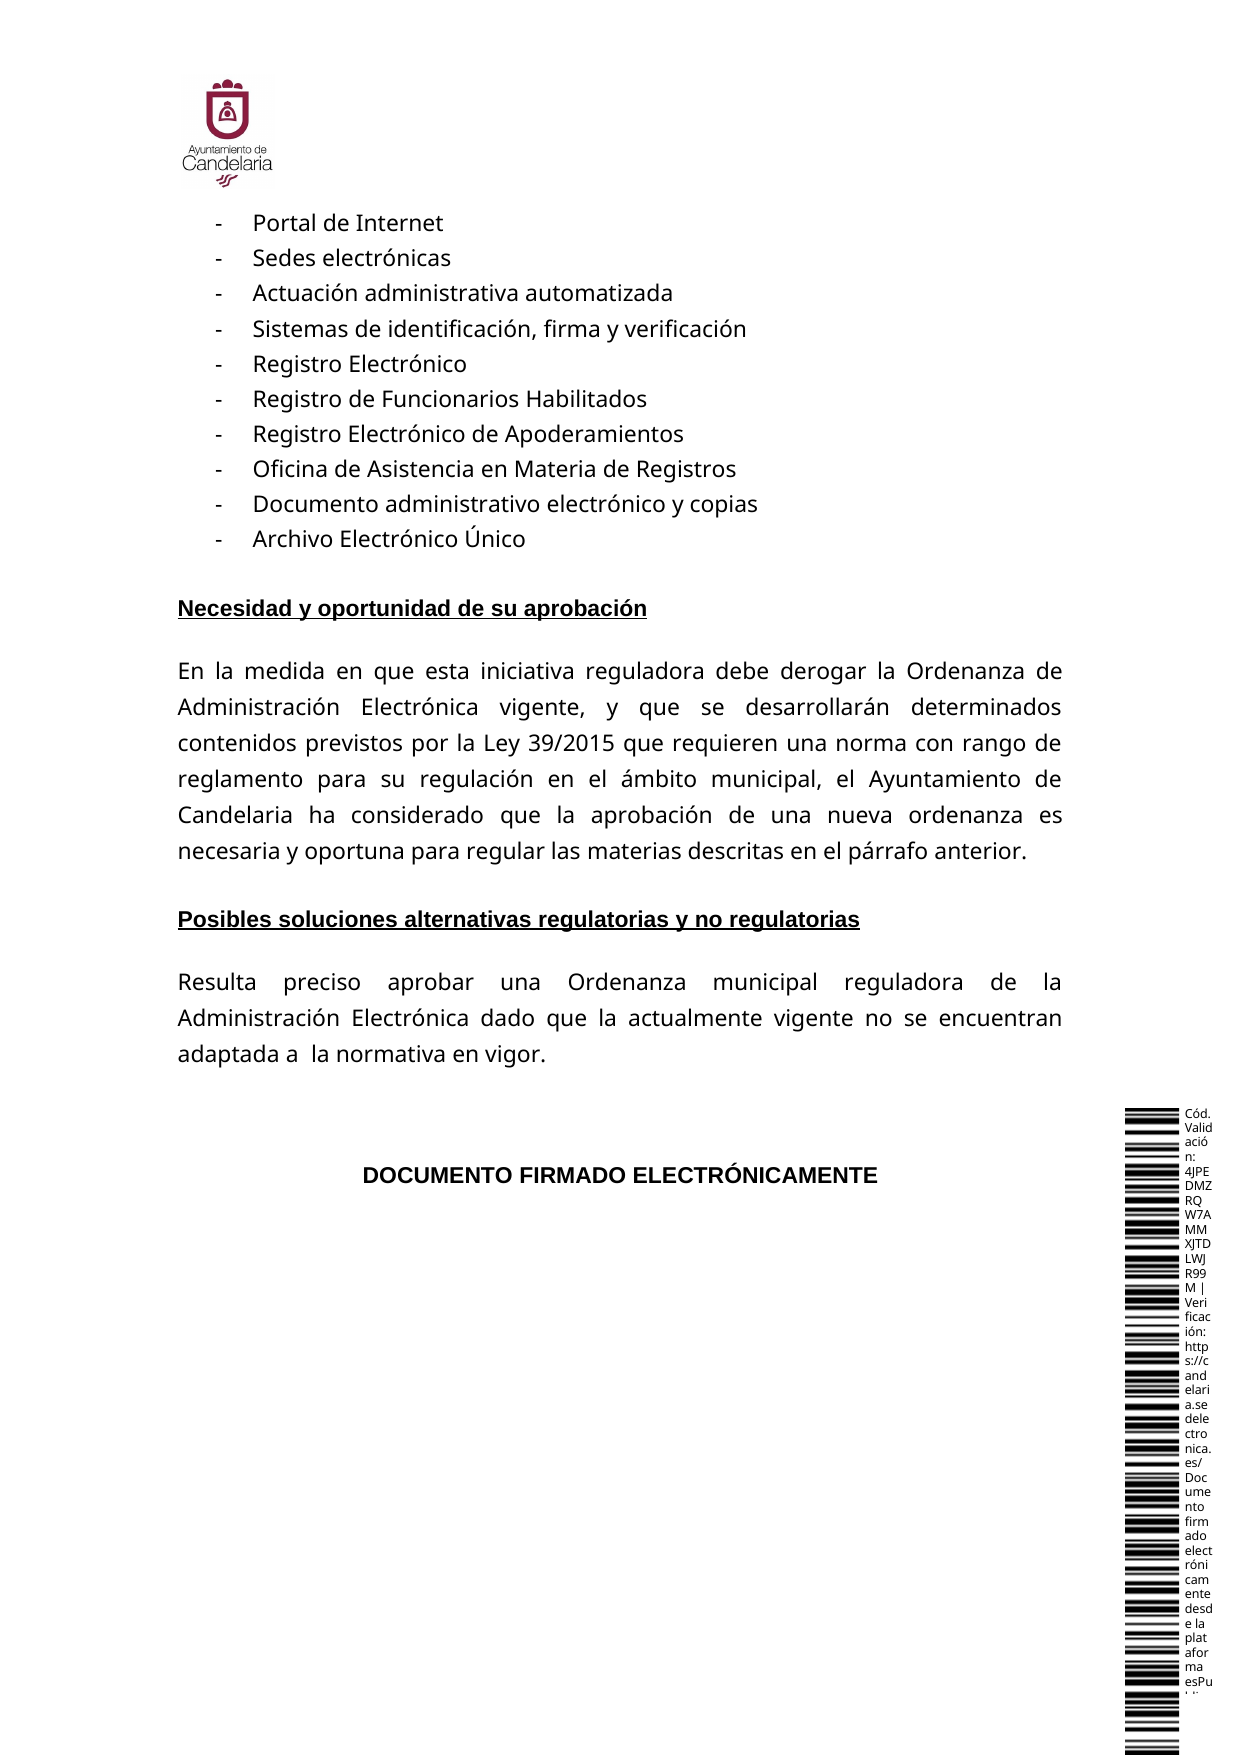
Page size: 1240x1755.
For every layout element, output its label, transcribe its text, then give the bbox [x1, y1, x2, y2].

list Actuación administrativa automatizada [215, 277, 1189, 309]
list Cód. Validación: 4JPEDMZRQW7AMMXJTDLWJR99M | Verificación: https://candelaria.sedelectronica.es/ Documento firmado electrónicamente desde la plataforma esPublico Gestiona | Página 3 de 3 [1184, 1107, 1213, 1694]
text En la medida en que esta iniciativa reguladora debe derogar la Ordenanza de Administración Electrónica vigente, y que se desarrollarán determinados contenidos previstos por la Ley 39/2015 que requieren una norma con rango de reglamento para su regulación en el ámbito municipal, el Ayuntamiento de Candelaria ha considerado que la aprobación de una nueva ordenanza es necesaria y oportuna para regular las materias descritas en el párrafo anterior. [177, 655, 1063, 866]
subtitle Necesidad y oportunidad de su aprobación [177, 595, 1189, 621]
list Registro de Funcionarios Habilitados [215, 383, 1189, 414]
list Sistemas de identificación, firma y verificación [215, 312, 1189, 344]
text Resulta preciso aprobar una Ordenanza municipal reguladora de la Administración Electrónica dado que la actualmente vigente no se encuentran adaptada a la normativa en vigor. [177, 966, 1062, 1069]
list Documento administrativo electrónico y copias [215, 488, 1189, 519]
list Portal de Internet [215, 207, 1189, 238]
list Registro Electrónico de Apoderamientos [215, 418, 1189, 449]
list Registro Electrónico [215, 348, 1189, 379]
list Oficina de Asistencia en Materia de Registros [215, 453, 1189, 484]
list [1182, 1104, 1213, 1694]
subtitle DOCUMENTO FIRMADO ELECTRÓNICAMENTE [180, 1162, 1060, 1188]
list Archivo Electrónico Único [215, 523, 1189, 554]
subtitle Posibles soluciones alternativas regulatorias y no regulatorias [177, 906, 1189, 932]
list Sedes electrónicas [215, 242, 1189, 273]
